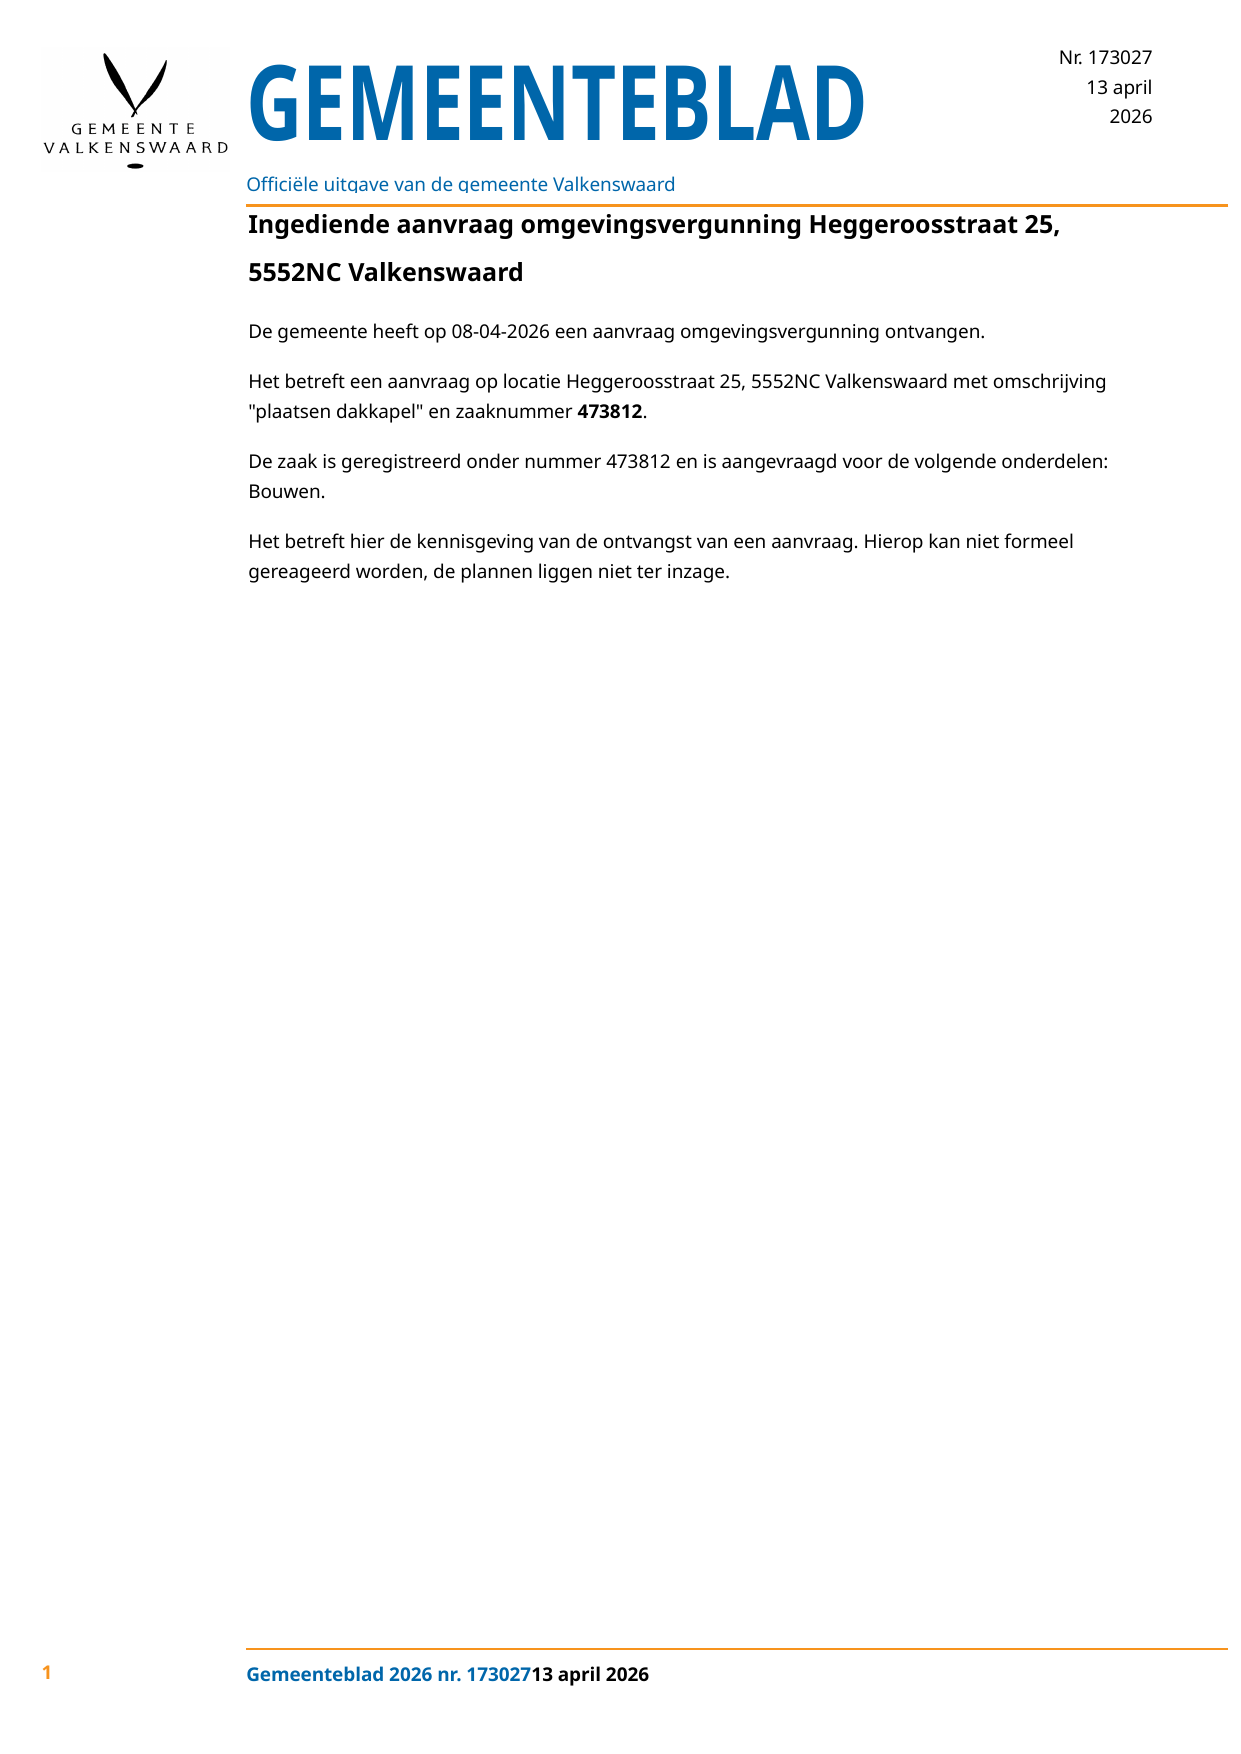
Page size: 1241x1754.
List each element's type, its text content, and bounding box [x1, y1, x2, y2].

text De zaak is geregistreerd onder nummer 473812 en is aangevraagd voor de volgende onderdelen: Bouwen. [248, 448, 1152, 504]
text De gemeente heeft op 08-04-2026 een aanvraag omgevingsvergunning ontvangen. [248, 318, 1152, 344]
text Ingediende aanvraag omgevingsvergunning Heggeroosstraat 25, 5552NC Valkenswaard [248, 207, 1152, 288]
picture [41, 47, 231, 172]
text Het betreft hier de kennisgeving van de ontvangst van een aanvraag. Hierop kan niet formeel gereageerd worden, de plannen liggen niet ter inzage. [248, 528, 1152, 584]
text Het betreft een aanvraag op locatie Heggeroosstraat 25, 5552NC Valkenswaard met omschrijving "plaatsen dakkapel" en zaaknummer 473812. [248, 368, 1152, 424]
